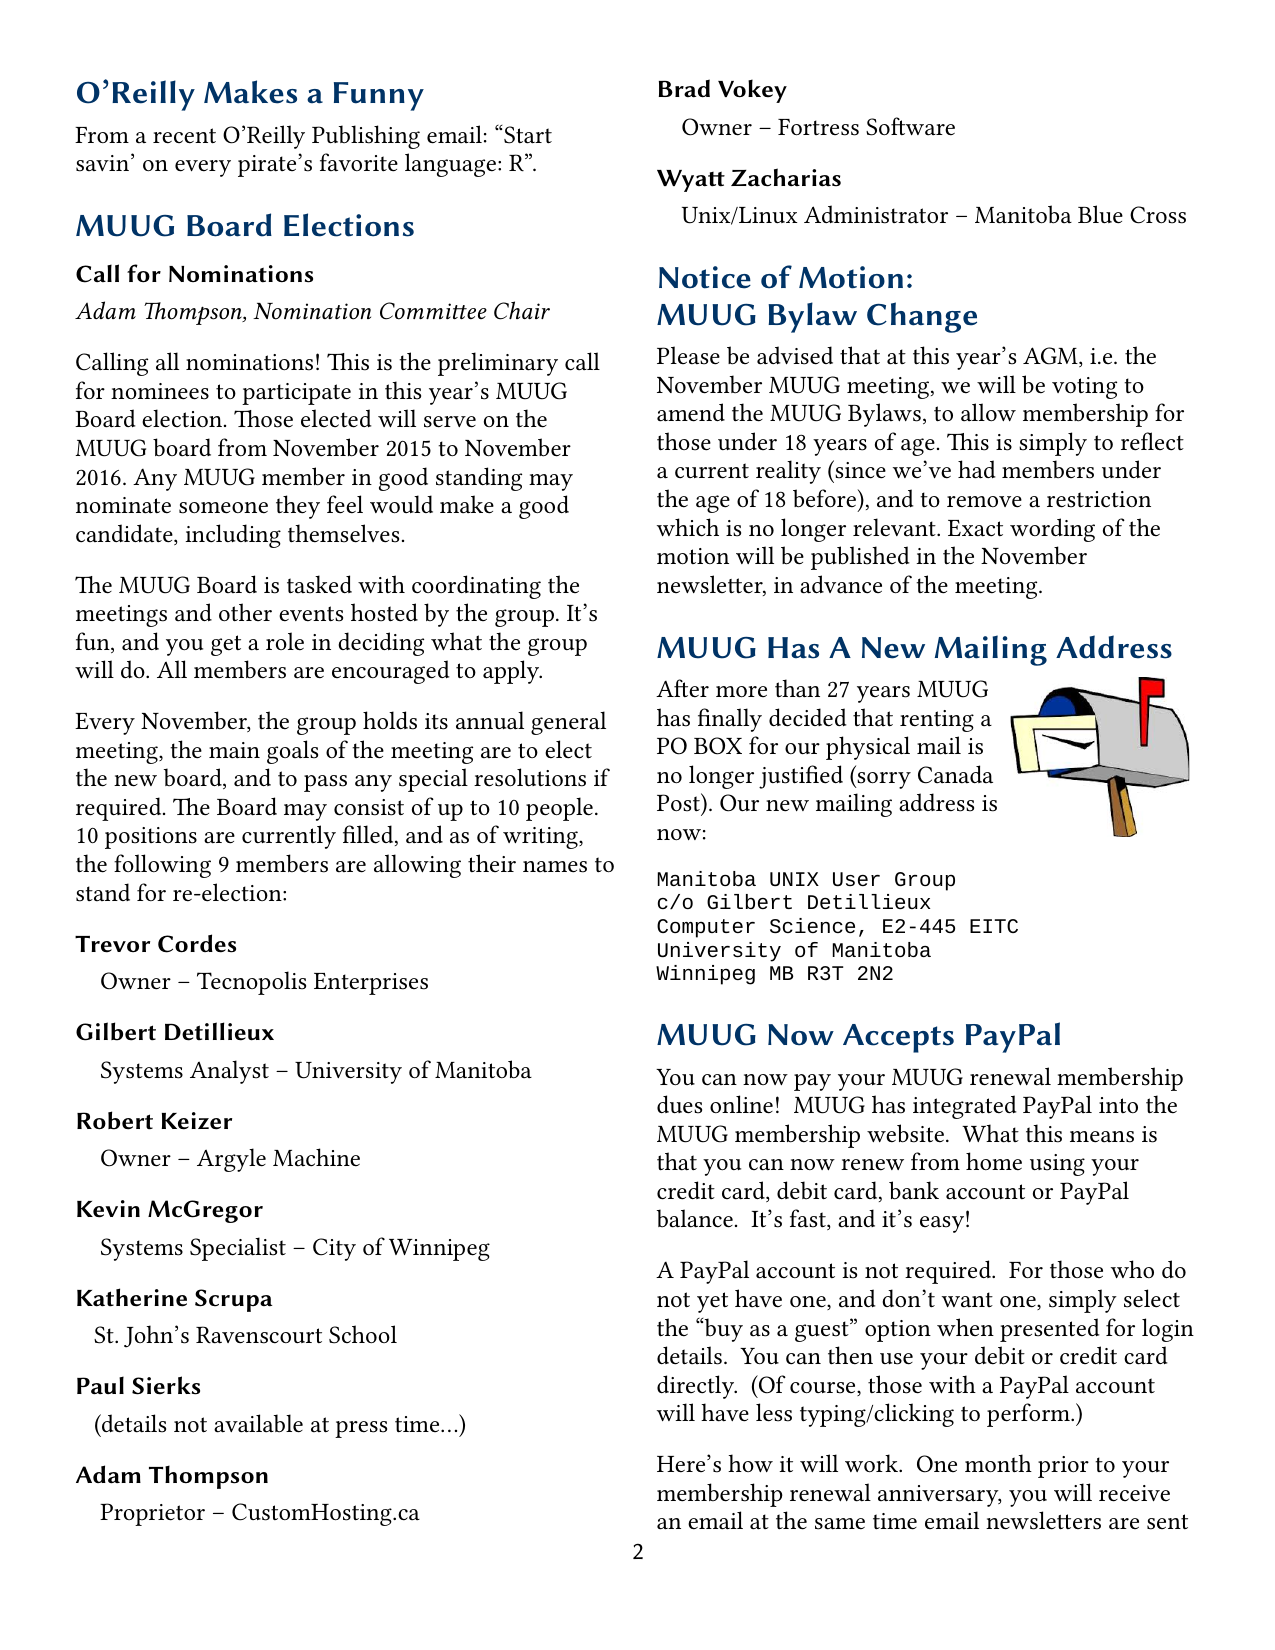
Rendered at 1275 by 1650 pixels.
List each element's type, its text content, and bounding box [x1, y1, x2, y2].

subtitle Robert Keizer [75, 1107, 619, 1135]
text Manitoba UNIX User Group [656, 869, 1200, 892]
text c/o Gilbert Detillieux [656, 892, 1200, 916]
text The MUUG Board is tasked with coordinating the meetings and other events hosted by the group. It’s fun, and you get a role in deciding what the group will do. All members are encouraged to apply. [75, 571, 619, 685]
subtitle Call for Nominations [75, 260, 619, 288]
subtitle Katherine Scrupa [75, 1284, 619, 1312]
subtitle MUUG Has A New Mailing Address [656, 629, 1200, 666]
text St. John’s Ravenscourt School [75, 1321, 619, 1350]
text University of Manitoba [656, 940, 1200, 963]
text Owner – Fortress Software [656, 112, 1200, 141]
subtitle Kevin McGregor [75, 1195, 619, 1224]
subtitle MUUG Now Accepts PayPal [656, 1017, 1200, 1054]
subtitle Paul Sierks [75, 1372, 619, 1401]
text Calling all nominations! This is the preliminary call for nominees to participate in this year’s MUUG Board election. Those elected will serve on the MUUG board from November 2015 to November 2016. Any MUUG member in good standing may nominate someone they feel would make a good candidate, including themselves. [75, 348, 619, 548]
text Systems Specialist – City of Winnipeg [75, 1233, 619, 1261]
text You can now pay your MUUG renewal membership dues online! MUUG has integrated PayPal into the MUUG membership website. What this means is that you can now renew from home using your credit card, debit card, bank account or PayPal balance. It’s fast, and it’s easy! [656, 1063, 1200, 1234]
subtitle Wyatt Zacharias [656, 163, 1200, 192]
text Here’s how it will work. One month prior to your membership renewal anniversary, you will receive an email at the same time email newsletters are sent [656, 1450, 1200, 1536]
text Winnipeg MB R3T 2N2 [656, 963, 1200, 987]
text Proprietor – CustomHosting.ca [75, 1498, 619, 1527]
text Please be advised that at this year’s AGM, i.e. the November MUUG meeting, we will be voting to amend the MUUG Bylaws, to allow membership for those under 18 years of age. This is simply to reflect a current reality (since we’ve had members under the age of 18 before), and to remove a restriction which is no longer relevant. Exact wording of the motion will be published in the November newsletter, in advance of the meeting. [656, 342, 1200, 599]
text (details not available at press time...) [75, 1410, 619, 1438]
text A PayPal account is not required. For those who do not yet have one, and don’t want one, simply select the “buy as a guest” option when presented for login details. You can then use your debit or credit card directly. (Of course, those with a PayPal account will have less typing/clicking to perform.) [656, 1257, 1200, 1428]
text Owner – Tecnopolis Enterprises [75, 967, 619, 996]
picture [1010, 677, 1190, 837]
text Computer Science, E2-445 EITC [656, 916, 1200, 940]
text After more than 27 years MUUG has finally decided that renting a PO BOX for our physical mail is no longer justified (sorry Canada Post). Our new mailing address is now: [656, 675, 1200, 846]
text From a recent O’Reilly Publishing email: “Start savin’ on every pirate’s favorite language: R”. [75, 121, 619, 178]
subtitle MUUG Board Elections [75, 208, 619, 245]
text Adam Thompson, Nomination Committee Chair [75, 297, 619, 326]
subtitle Notice of Motion: MUUG Bylaw Change [656, 259, 1200, 333]
subtitle Adam Thompson [75, 1461, 619, 1489]
subtitle O’Reilly Makes a Funny [75, 75, 619, 112]
subtitle Gilbert Detillieux [75, 1018, 619, 1047]
subtitle Trevor Cordes [75, 929, 619, 958]
text Owner – Argyle Machine [75, 1144, 619, 1173]
subtitle Brad Vokey [656, 75, 1200, 103]
text Every November, the group holds its annual general meeting, the main goals of the meeting are to elect the new board, and to pass any special resolutions if required. The Board may consist of up to 10 people. 10 positions are currently filled, and as of writing, the following 9 members are allowing their names to stand for re-election: [75, 707, 619, 907]
text Unix/Linux Administrator – Manitoba Blue Cross [656, 201, 1200, 229]
text Systems Analyst – University of Manitoba [75, 1056, 619, 1084]
